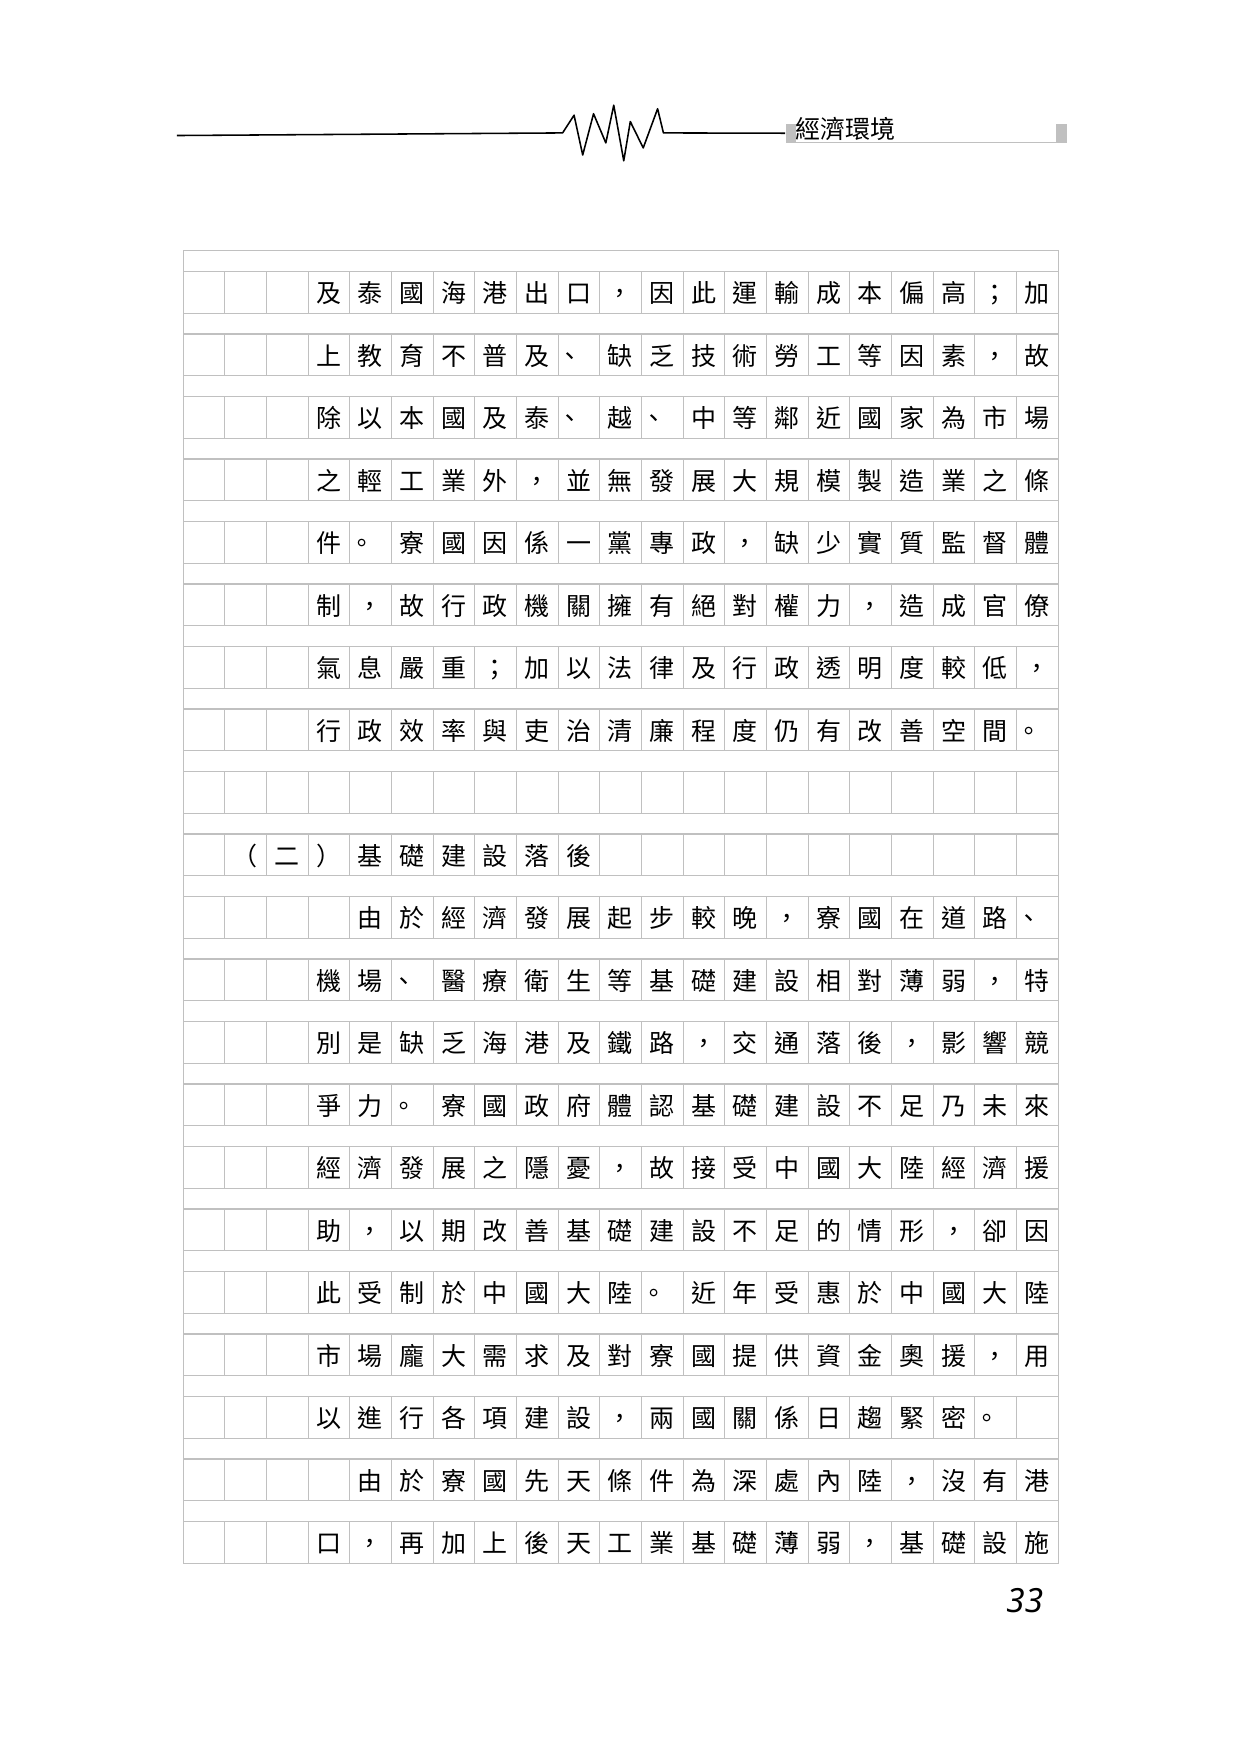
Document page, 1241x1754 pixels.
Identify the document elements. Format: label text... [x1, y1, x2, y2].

text [850, 835, 891, 875]
text [767, 835, 808, 875]
text 由於經濟發展起步較晚，寮國在道路、機場、醫療衛生等基礎建設相對薄弱，特別是缺乏海港及鐵路，交通落後，影響競爭力。寮國政府體認基礎建設不足乃未來經濟發展之隱憂，故接受中國大陸經濟援助，以期改善基礎建設不足的情形，卻因此受制於中國大陸。近年受惠於中國大陸市場龐大需求及對寮國提供資金奧援，用以進行各項建設，兩國關係日趨緊密。 [281, 1376, 1058, 1396]
text [207, 835, 224, 875]
text 礎 [392, 835, 433, 875]
text 寮國位處內陸，運輸不便，須仰賴越南及泰國海港出口，因此運輸成本偏高；加上教育不普及、缺乏技術勞工等因素，故除以本國及泰、越、中等鄰近國家為市場之輕工業外，並無發展大規模製造業之條件。寮國因係一黨專政，缺少實質監督體制，故行政機關擁有絕對權力，造成官僚氣息嚴重；加以法律及行政透明度較低，行政效率與吏治清廉程度仍有改善空間。 [281, 626, 1058, 646]
text 寮國位處內陸，運輸不便，須仰賴越南及泰國海港出口，因此運輸成本偏高；加上教育不普及、缺乏技術勞工等因素，故除以本國及泰、越、中等鄰近國家為市場之輕工業外，並無發展大規模製造業之條件。寮國因係一黨專政，缺少實質監督體制，故行政機關擁有絕對權力，造成官僚氣息嚴重；加以法律及行政透明度較低，行政效率與吏治清廉程度仍有改善空間。 [281, 439, 1058, 458]
text [809, 835, 849, 875]
text 設 [475, 835, 516, 875]
text 由於經濟發展起步較晚，寮國在道路、機場、醫療衛生等基礎建設相對薄弱，特別是缺乏海港及鐵路，交通落後，影響競爭力。寮國政府體認基礎建設不足乃未來經濟發展之隱憂，故接受中國大陸經濟援助，以期改善基礎建設不足的情形，卻因此受制於中國大陸。近年受惠於中國大陸市場龐大需求及對寮國提供資金奧援，用以進行各項建設，兩國關係日趨緊密。 [281, 1001, 1058, 1021]
text 由於經濟發展起步較晚，寮國在道路、機場、醫療衛生等基礎建設相對薄弱，特別是缺乏海港及鐵路，交通落後，影響競爭力。寮國政府體認基礎建設不足乃未來經濟發展之隱憂，故接受中國大陸經濟援助，以期改善基礎建設不足的情形，卻因此受制於中國大陸。近年受惠於中國大陸市場龐大需求及對寮國提供資金奧援，用以進行各項建設，兩國關係日趨緊密。 [281, 876, 1058, 896]
text 由於寮國先天條件為深處內陸，沒有港口，再加上後天工業基礎薄弱，基礎設施不健全等不良發展因素，對於在寮國從事外銷是一大挑戰，除非業者生產高單價產品或成本控制得宜，才有加工出口的競爭優勢。 [281, 1501, 1058, 1521]
text [207, 814, 1058, 833]
text ） [309, 835, 349, 875]
text [684, 835, 724, 875]
text [600, 835, 641, 875]
text 後 [559, 835, 599, 875]
text [975, 835, 1016, 875]
text 基 [350, 835, 391, 875]
text [725, 835, 766, 875]
text 寮國位處內陸，運輸不便，須仰賴越南及泰國海港出口，因此運輸成本偏高；加上教育不普及、缺乏技術勞工等因素，故除以本國及泰、越、中等鄰近國家為市場之輕工業外，並無發展大規模製造業之條件。寮國因係一黨專政，缺少實質監督體制，故行政機關擁有絕對權力，造成官僚氣息嚴重；加以法律及行政透明度較低，行政效率與吏治清廉程度仍有改善空間。 [281, 501, 1058, 521]
text 寮國位處內陸，運輸不便，須仰賴越南及泰國海港出口，因此運輸成本偏高；加上教育不普及、缺乏技術勞工等因素，故除以本國及泰、越、中等鄰近國家為市場之輕工業外，並無發展大規模製造業之條件。寮國因係一黨專政，缺少實質監督體制，故行政機關擁有絕對權力，造成官僚氣息嚴重；加以法律及行政透明度較低，行政效率與吏治清廉程度仍有改善空間。 [281, 376, 1058, 396]
text 寮國位處內陸，運輸不便，須仰賴越南及泰國海港出口，因此運輸成本偏高；加上教育不普及、缺乏技術勞工等因素，故除以本國及泰、越、中等鄰近國家為市場之輕工業外，並無發展大規模製造業之條件。寮國因係一黨專政，缺少實質監督體制，故行政機關擁有絕對權力，造成官僚氣息嚴重；加以法律及行政透明度較低，行政效率與吏治清廉程度仍有改善空間。 [281, 564, 1058, 583]
text 落 [517, 835, 558, 875]
text [642, 835, 683, 875]
text 寮國位處內陸，運輸不便，須仰賴越南及泰國海港出口，因此運輸成本偏高；加上教育不普及、缺乏技術勞工等因素，故除以本國及泰、越、中等鄰近國家為市場之輕工業外，並無發展大規模製造業之條件。寮國因係一黨專政，缺少實質監督體制，故行政機關擁有絕對權力，造成官僚氣息嚴重；加以法律及行政透明度較低，行政效率與吏治清廉程度仍有改善空間。 [281, 251, 1058, 271]
text 二 [267, 835, 308, 875]
text 由於寮國先天條件為深處內陸，沒有港口，再加上後天工業基礎薄弱，基礎設施不健全等不良發展因素，對於在寮國從事外銷是一大挑戰，除非業者生產高單價產品或成本控制得宜，才有加工出口的競爭優勢。 [281, 1439, 1058, 1458]
text 寮國位處內陸，運輸不便，須仰賴越南及泰國海港出口，因此運輸成本偏高；加上教育不普及、缺乏技術勞工等因素，故除以本國及泰、越、中等鄰近國家為市場之輕工業外，並無發展大規模製造業之條件。寮國因係一黨專政，缺少實質監督體制，故行政機關擁有絕對權力，造成官僚氣息嚴重；加以法律及行政透明度較低，行政效率與吏治清廉程度仍有改善空間。 [281, 689, 1058, 708]
text 建 [434, 835, 474, 875]
text 由於經濟發展起步較晚，寮國在道路、機場、醫療衛生等基礎建設相對薄弱，特別是缺乏海港及鐵路，交通落後，影響競爭力。寮國政府體認基礎建設不足乃未來經濟發展之隱憂，故接受中國大陸經濟援助，以期改善基礎建設不足的情形，卻因此受制於中國大陸。近年受惠於中國大陸市場龐大需求及對寮國提供資金奧援，用以進行各項建設，兩國關係日趨緊密。 [281, 1251, 1058, 1271]
text 由於經濟發展起步較晚，寮國在道路、機場、醫療衛生等基礎建設相對薄弱，特別是缺乏海港及鐵路，交通落後，影響競爭力。寮國政府體認基礎建設不足乃未來經濟發展之隱憂，故接受中國大陸經濟援助，以期改善基礎建設不足的情形，卻因此受制於中國大陸。近年受惠於中國大陸市場龐大需求及對寮國提供資金奧援，用以進行各項建設，兩國關係日趨緊密。 [281, 1189, 1058, 1208]
text [892, 835, 933, 875]
text [934, 835, 974, 875]
text （ [225, 835, 266, 875]
text 由於經濟發展起步較晚，寮國在道路、機場、醫療衛生等基礎建設相對薄弱，特別是缺乏海港及鐵路，交通落後，影響競爭力。寮國政府體認基礎建設不足乃未來經濟發展之隱憂，故接受中國大陸經濟援助，以期改善基礎建設不足的情形，卻因此受制於中國大陸。近年受惠於中國大陸市場龐大需求及對寮國提供資金奧援，用以進行各項建設，兩國關係日趨緊密。 [281, 1064, 1058, 1083]
text 由於經濟發展起步較晚，寮國在道路、機場、醫療衛生等基礎建設相對薄弱，特別是缺乏海港及鐵路，交通落後，影響競爭力。寮國政府體認基礎建設不足乃未來經濟發展之隱憂，故接受中國大陸經濟援助，以期改善基礎建設不足的情形，卻因此受制於中國大陸。近年受惠於中國大陸市場龐大需求及對寮國提供資金奧援，用以進行各項建設，兩國關係日趨緊密。 [281, 1314, 1058, 1333]
text 由於經濟發展起步較晚，寮國在道路、機場、醫療衛生等基礎建設相對薄弱，特別是缺乏海港及鐵路，交通落後，影響競爭力。寮國政府體認基礎建設不足乃未來經濟發展之隱憂，故接受中國大陸經濟援助，以期改善基礎建設不足的情形，卻因此受制於中國大陸。近年受惠於中國大陸市場龐大需求及對寮國提供資金奧援，用以進行各項建設，兩國關係日趨緊密。 [281, 1126, 1058, 1146]
text [1017, 835, 1058, 875]
text 寮國位處內陸，運輸不便，須仰賴越南及泰國海港出口，因此運輸成本偏高；加上教育不普及、缺乏技術勞工等因素，故除以本國及泰、越、中等鄰近國家為市場之輕工業外，並無發展大規模製造業之條件。寮國因係一黨專政，缺少實質監督體制，故行政機關擁有絕對權力，造成官僚氣息嚴重；加以法律及行政透明度較低，行政效率與吏治清廉程度仍有改善空間。 [281, 314, 1058, 333]
text 由於經濟發展起步較晚，寮國在道路、機場、醫療衛生等基礎建設相對薄弱，特別是缺乏海港及鐵路，交通落後，影響競爭力。寮國政府體認基礎建設不足乃未來經濟發展之隱憂，故接受中國大陸經濟援助，以期改善基礎建設不足的情形，卻因此受制於中國大陸。近年受惠於中國大陸市場龐大需求及對寮國提供資金奧援，用以進行各項建設，兩國關係日趨緊密。 [281, 939, 1058, 958]
